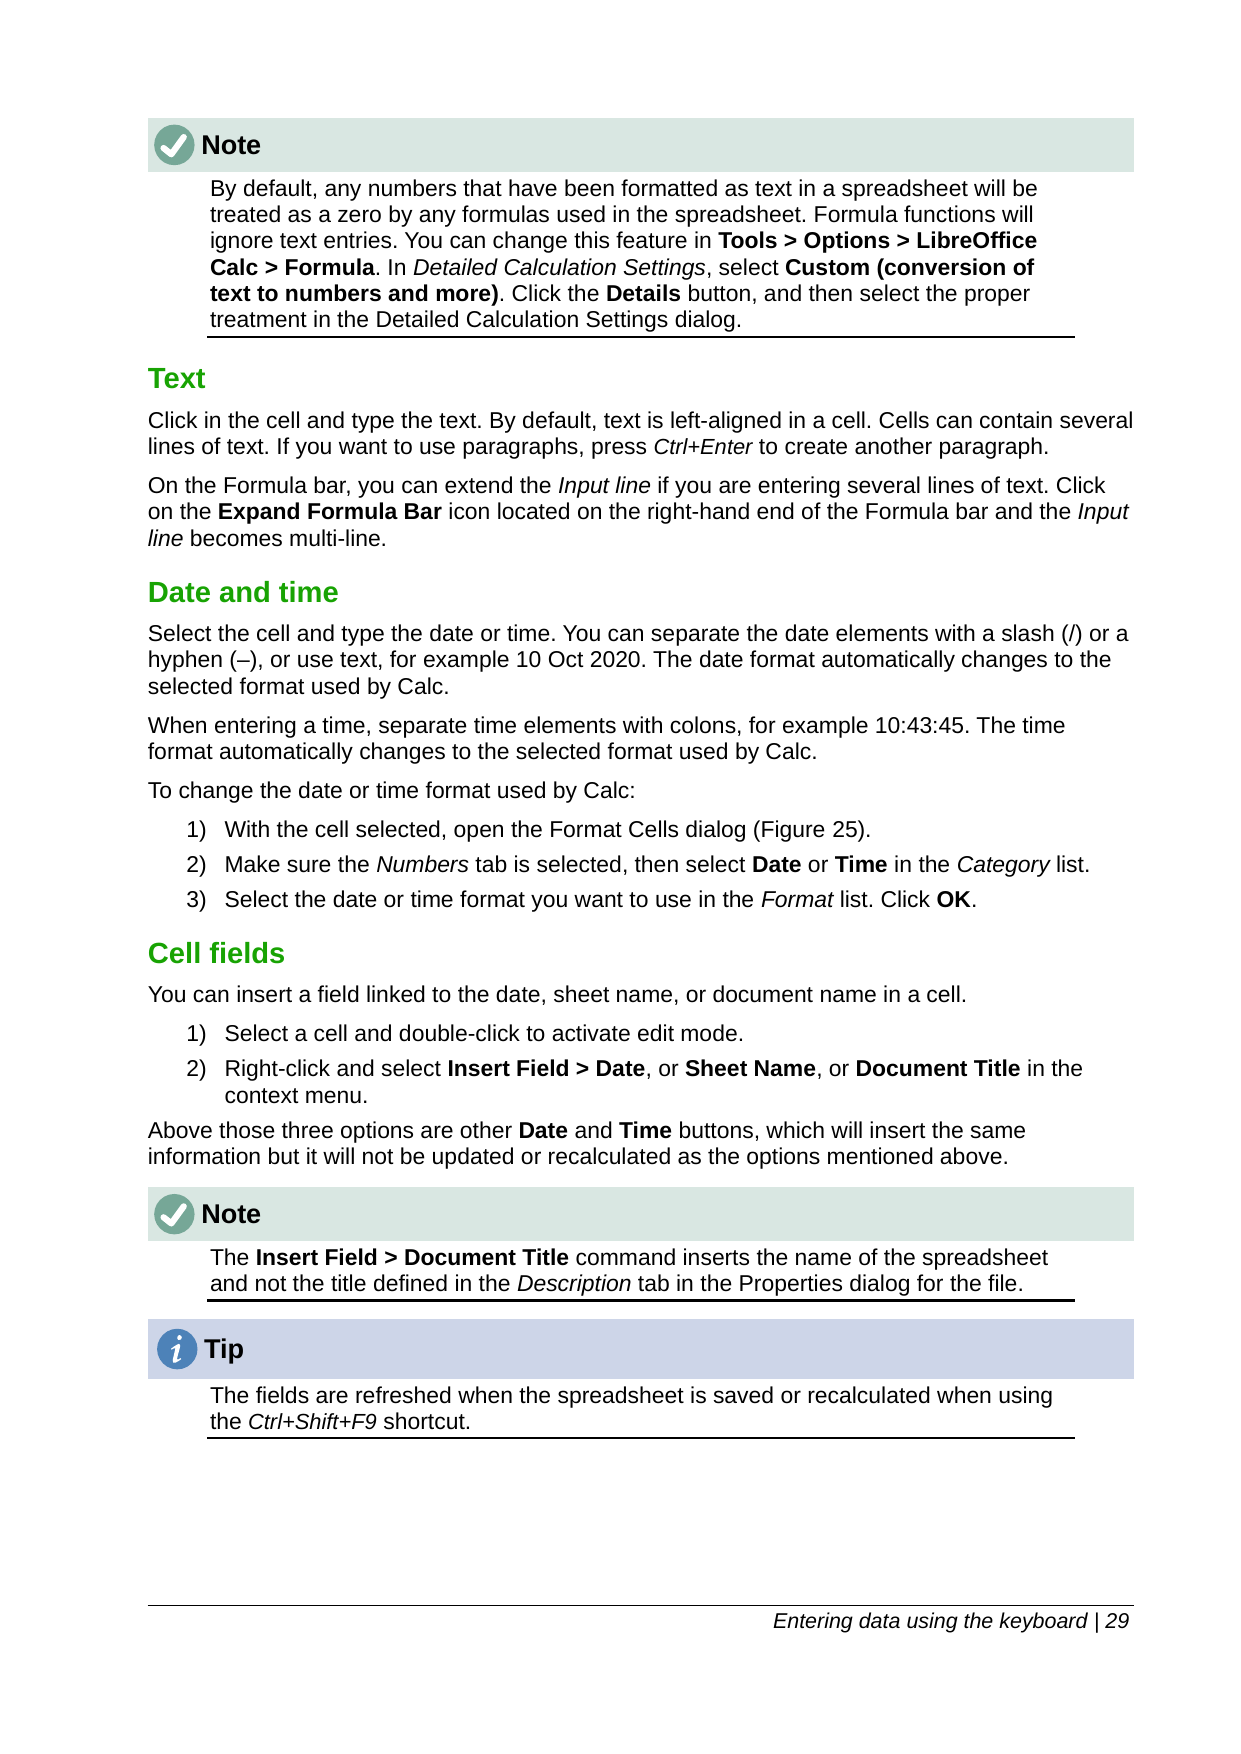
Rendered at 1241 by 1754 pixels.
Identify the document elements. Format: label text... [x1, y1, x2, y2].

subtitle Note [148, 118, 1134, 172]
subtitle Text [148, 361, 1134, 395]
text To change the date or time format used by Calc: [148, 777, 1134, 803]
text Click in the cell and type the text. By default, text is left-aligned in a cell. Cells can contain several lines of text. If you want to use paragraphs, press Ctrl+Enter to create another paragraph. [148, 407, 1134, 459]
subtitle Note [148, 1187, 1134, 1241]
text On the Formula bar, you can extend the Input line if you are entering several lines of text. Click on the Expand Formula Bar icon located on the right-hand end of the Formula bar and the Input line becomes multi-line. [148, 472, 1134, 551]
list With the cell selected, open the Format Cells dialog (Figure 25). [207, 816, 1134, 842]
subtitle Cell fields [148, 936, 1134, 969]
text The Insert Field > Document Title command inserts the name of the spreadsheet and not the title defined in the Description tab in the Properties dialog for the file. [207, 1241, 1075, 1299]
list Select the date or time format you want to use in the Format list. Click OK. [207, 886, 1134, 912]
text The fields are refreshed when the spreadsheet is saved or recalculated when using the Ctrl+Shift+F9 shortcut. [207, 1379, 1075, 1437]
subtitle Tip [148, 1319, 1134, 1379]
list Select a cell and double-click to activate edit mode. [207, 1020, 1134, 1047]
list Above those three options are other Date and Time buttons, which will insert the same information but it will not be updated or recalculated as the options mentioned above. [148, 1117, 1134, 1170]
list Right-click and select Insert Field > Date, or Sheet Name, or Document Title in the context menu. [207, 1055, 1134, 1108]
text Select the cell and type the date or time. You can separate the date elements with a slash (/) or a hyphen (–), or use text, for example 10 Oct 2020. The date format automatically changes to the selected format used by Calc. [148, 620, 1134, 699]
text When entering a time, separate time elements with colons, for example 10:43:45. The time format automatically changes to the selected format used by Calc. [148, 712, 1134, 764]
list Make sure the Numbers tab is selected, then select Date or Time in the Category list. [207, 851, 1134, 877]
subtitle Date and time [148, 575, 1134, 608]
text By default, any numbers that have been formatted as text in a spreadsheet will be treated as a zero by any formulas used in the spreadsheet. Formula functions will ignore text entries. You can change this feature in Tools > Options > LibreOffice Calc > Formula. In Detailed Calculation Settings, select Custom (conversion of text to numbers and more). Click the Details button, and then select the proper treatment in the Detailed Calculation Settings dialog. [207, 172, 1075, 336]
text You can insert a field linked to the date, sheet name, or document name in a cell. [148, 981, 1134, 1008]
